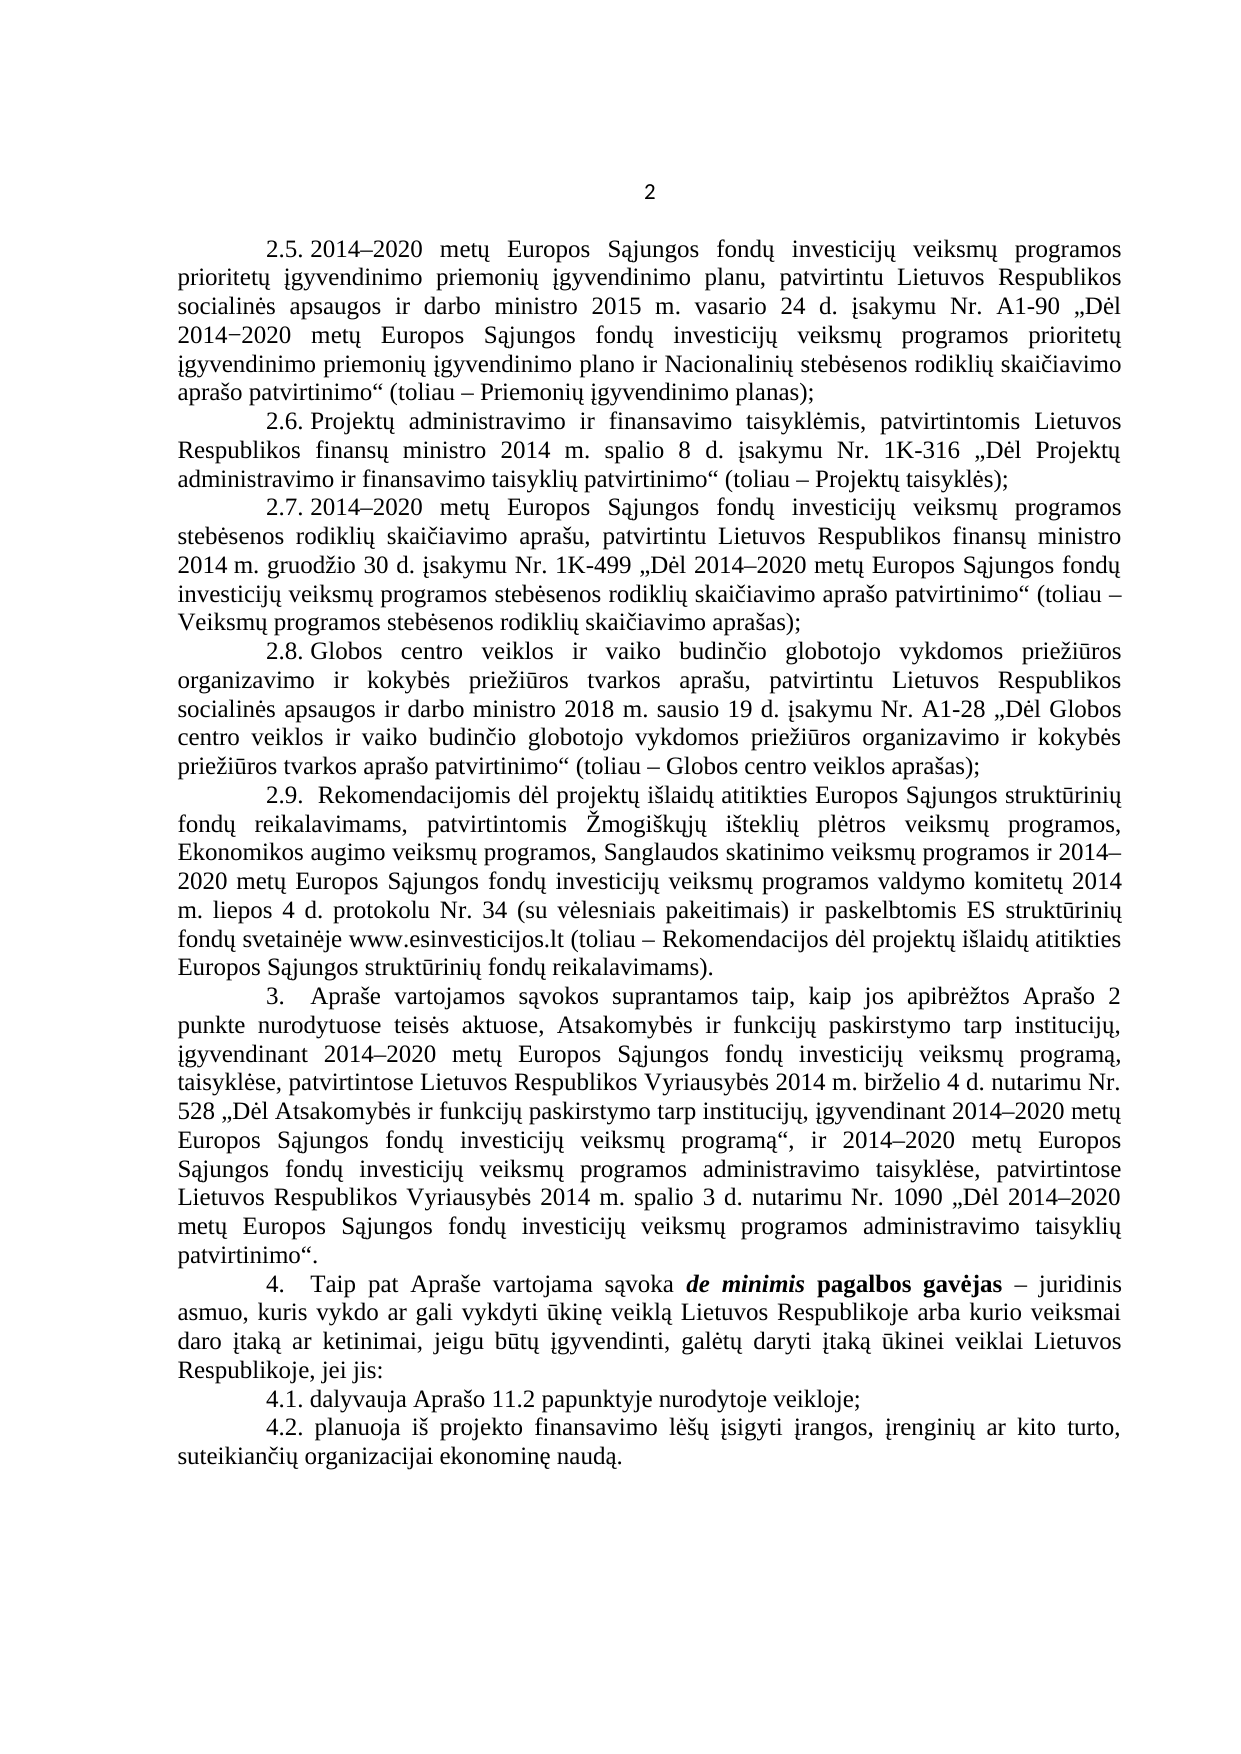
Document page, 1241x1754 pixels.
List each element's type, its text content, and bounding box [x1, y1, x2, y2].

text 2.7. 2014–2020 metų Europos Sąjungos fondų investicijų veiksmų programos stebėsenos rodiklių skaičiavimo aprašu, patvirtintu Lietuvos Respublikos finansų ministro 2014 m. gruodžio 30 d. įsakymu Nr. 1K-499 „Dėl 2014–2020 metų Europos Sąjungos fondų investicijų veiksmų programos stebėsenos rodiklių skaičiavimo aprašo patvirtinimo“ (toliau – Veiksmų programos stebėsenos rodiklių skaičiavimo aprašas); [177, 492, 1122, 636]
text 4.2. planuoja iš projekto finansavimo lėšų įsigyti įrangos, įrenginių ar kito turto, suteikiančių organizacijai ekonominę naudą. [177, 1412, 1122, 1470]
text 4.1. dalyvauja Aprašo 11.2 papunktyje nurodytoje veikloje; [177, 1384, 1122, 1412]
text 4. Taip pat Apraše vartojama sąvoka de minimis pagalbos gavėjas – juridinis asmuo, kuris vykdo ar gali vykdyti ūkinę veiklą Lietuvos Respublikoje arba kurio veiksmai daro įtaką ar ketinimai, jeigu būtų įgyvendinti, galėtų daryti įtaką ūkinei veiklai Lietuvos Respublikoje, jei jis: [177, 1269, 1122, 1384]
text 3. Apraše vartojamos sąvokos suprantamos taip, kaip jos apibrėžtos Aprašo 2 punkte nurodytuose teisės aktuose, Atsakomybės ir funkcijų paskirstymo tarp institucijų, įgyvendinant 2014–2020 metų Europos Sąjungos fondų investicijų veiksmų programą, taisyklėse, patvirtintose Lietuvos Respublikos Vyriausybės 2014 m. birželio 4 d. nutarimu Nr. 528 „Dėl Atsakomybės ir funkcijų paskirstymo tarp institucijų, įgyvendinant 2014–2020 metų Europos Sąjungos fondų investicijų veiksmų programą“, ir 2014–2020 metų Europos Sąjungos fondų investicijų veiksmų programos administravimo taisyklėse, patvirtintose Lietuvos Respublikos Vyriausybės 2014 m. spalio 3 d. nutarimu Nr. 1090 „Dėl 2014–2020 metų Europos Sąjungos fondų investicijų veiksmų programos administravimo taisyklių patvirtinimo“. [177, 981, 1122, 1269]
text 2.6. Projektų administravimo ir finansavimo taisyklėmis, patvirtintomis Lietuvos Respublikos finansų ministro 2014 m. spalio 8 d. įsakymu Nr. 1K-316 „Dėl Projektų administravimo ir finansavimo taisyklių patvirtinimo“ (toliau – Projektų taisyklės); [177, 406, 1122, 492]
text 2.9. Rekomendacijomis dėl projektų išlaidų atitikties Europos Sąjungos struktūrinių fondų reikalavimams, patvirtintomis Žmogiškųjų išteklių plėtros veiksmų programos, Ekonomikos augimo veiksmų programos, Sanglaudos skatinimo veiksmų programos ir 2014–2020 metų Europos Sąjungos fondų investicijų veiksmų programos valdymo komitetų 2014 m. liepos 4 d. protokolu Nr. 34 (su vėlesniais pakeitimais) ir paskelbtomis ES struktūrinių fondų svetainėje www.esinvesticijos.lt (toliau – Rekomendacijos dėl projektų išlaidų atitikties Europos Sąjungos struktūrinių fondų reikalavimams). [177, 780, 1122, 981]
text 2.5. 2014–2020 metų Europos Sąjungos fondų investicijų veiksmų programos prioritetų įgyvendinimo priemonių įgyvendinimo planu, patvirtintu Lietuvos Respublikos socialinės apsaugos ir darbo ministro 2015 m. vasario 24 d. įsakymu Nr. A1-90 „Dėl 2014−2020 metų Europos Sąjungos fondų investicijų veiksmų programos prioritetų įgyvendinimo priemonių įgyvendinimo plano ir Nacionalinių stebėsenos rodiklių skaičiavimo aprašo patvirtinimo“ (toliau – Priemonių įgyvendinimo planas); [177, 234, 1122, 406]
text 2.8. Globos centro veiklos ir vaiko budinčio globotojo vykdomos priežiūros organizavimo ir kokybės priežiūros tvarkos aprašu, patvirtintu Lietuvos Respublikos socialinės apsaugos ir darbo ministro 2018 m. sausio 19 d. įsakymu Nr. A1-28 „Dėl Globos centro veiklos ir vaiko budinčio globotojo vykdomos priežiūros organizavimo ir kokybės priežiūros tvarkos aprašo patvirtinimo“ (toliau – Globos centro veiklos aprašas); [177, 636, 1122, 780]
